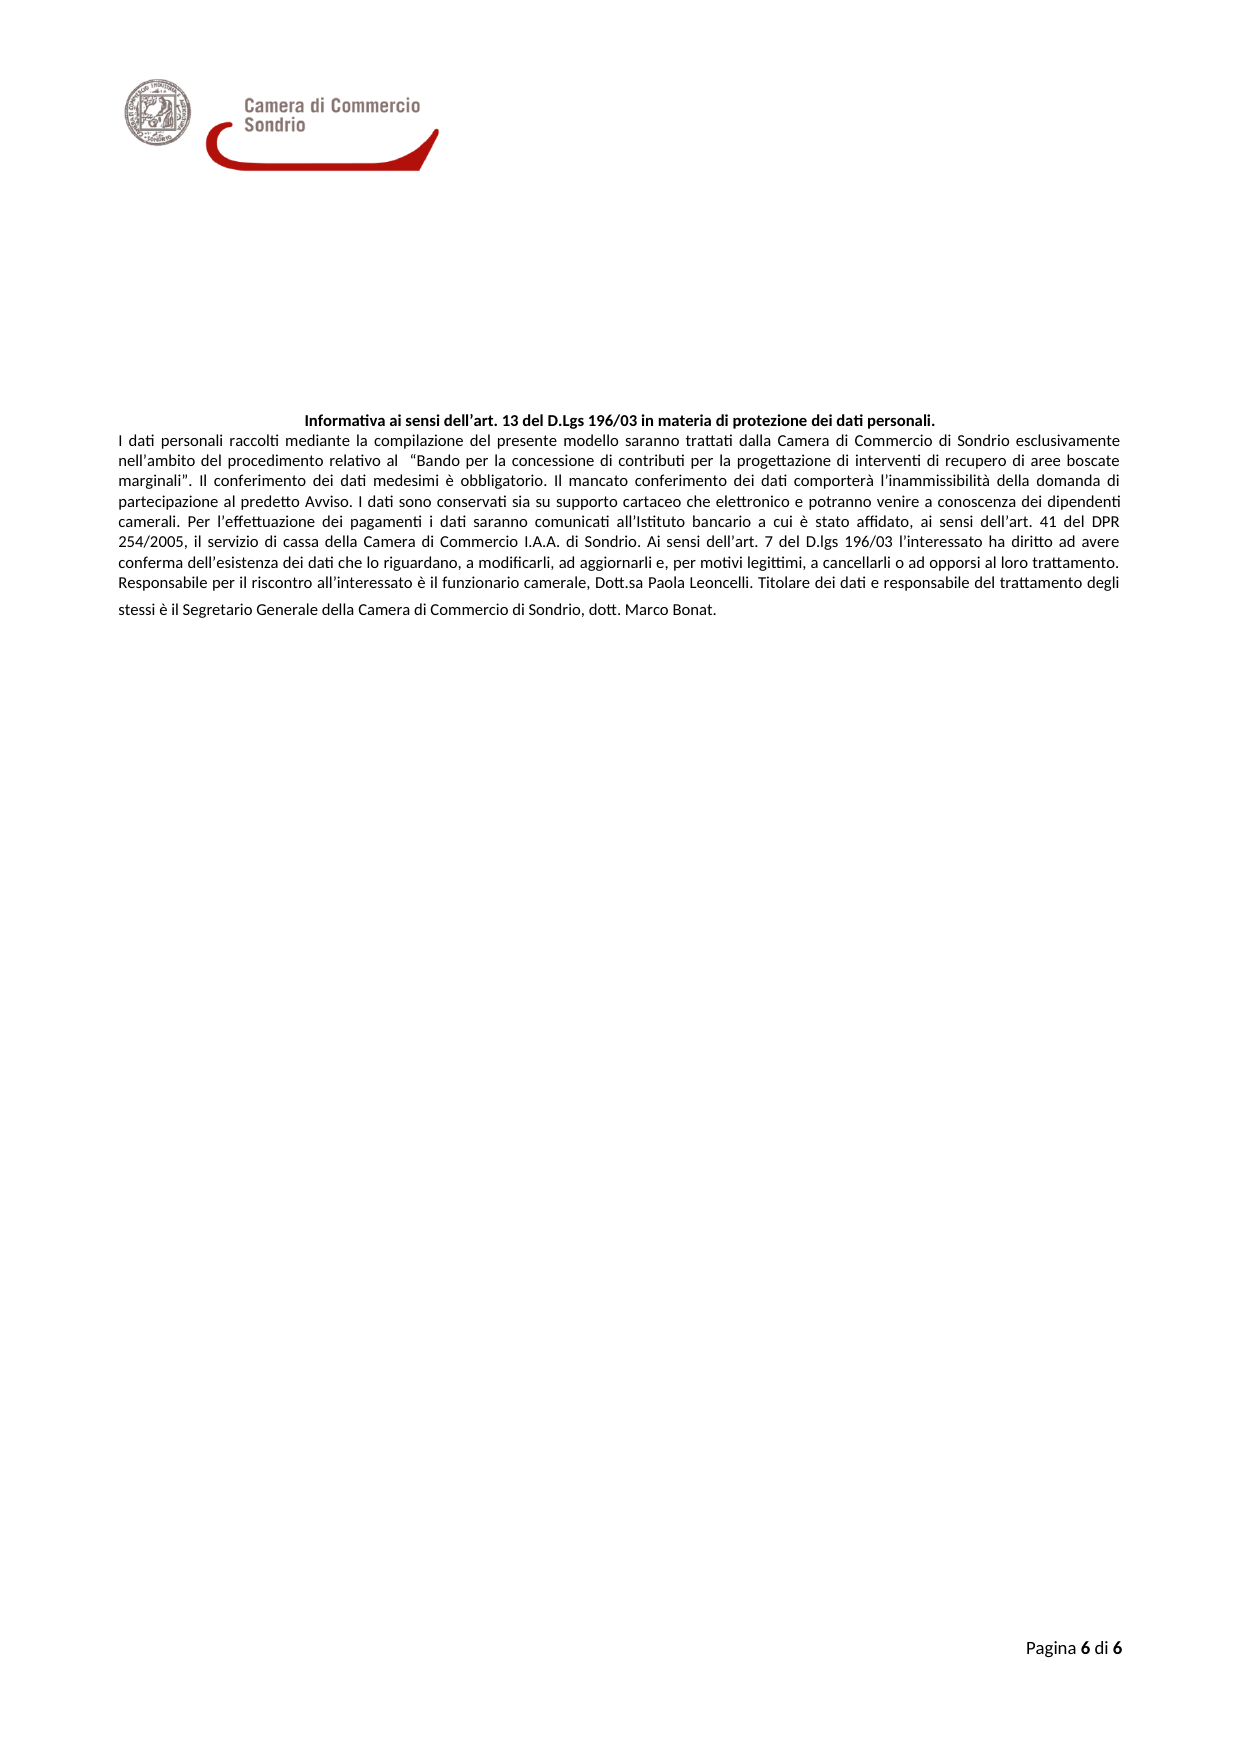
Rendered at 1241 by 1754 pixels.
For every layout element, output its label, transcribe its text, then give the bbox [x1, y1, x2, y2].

text I dati personali raccolti mediante la compilazione del presente modello saranno trattati dalla Camera di Commercio di Sondrio esclusivamente nell’ambito del procedimento relativo al “Bando per la concessione di contributi per la progettazione di interventi di recupero di aree boscate marginali”. Il conferimento dei dati medesimi è obbligatorio. Il mancato conferimento dei dati comporterà l’inammissibilità della domanda di partecipazione al predetto Avviso. I dati sono conservati sia su supporto cartaceo che elettronico e potranno venire a conoscenza dei dipendenti camerali. Per l’effettuazione dei pagamenti i dati saranno comunicati all’Istituto bancario a cui è stato affidato, ai sensi dell’art. 41 del DPR 254/2005, il servizio di cassa della Camera di Commercio I.A.A. di Sondrio. Ai sensi dell’art. 7 del D.lgs 196/03 l’interessato ha diritto ad avere conferma dell’esistenza dei dati che lo riguardano, a modificarli, ad aggiornarli e, per motivi legittimi, a cancellarli o ad opporsi al loro trattamento. Responsabile per il riscontro all’interessato è il funzionario camerale, Dott.sa Paola Leoncelli. Titolare dei dati e responsabile del trattamento degli stessi è il Segretario Generale della Camera di Commercio di Sondrio, dott. Marco Bonat. [118, 430, 1122, 621]
text Informativa ai sensi dell’art. 13 del D.Lgs 196/03 in materia di protezione dei dati personali. [118, 410, 1122, 430]
